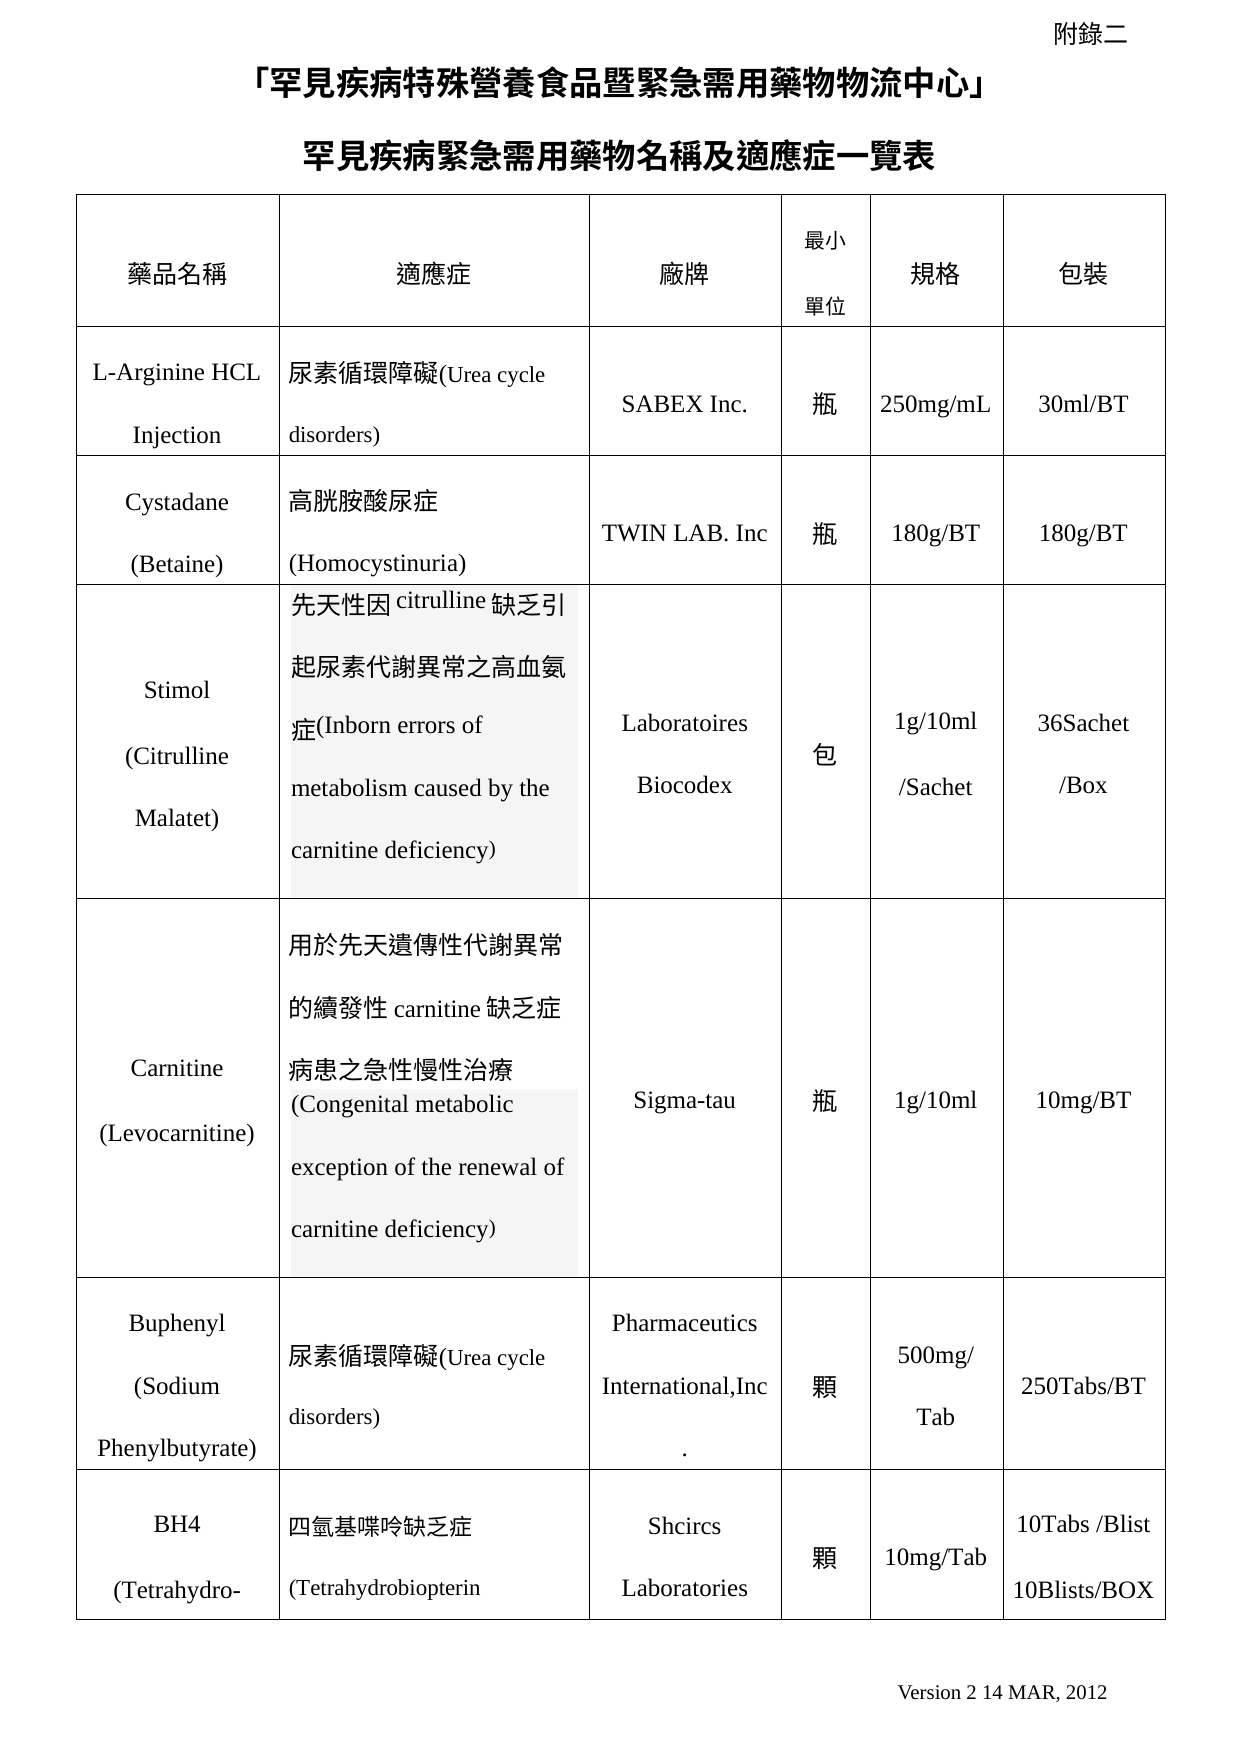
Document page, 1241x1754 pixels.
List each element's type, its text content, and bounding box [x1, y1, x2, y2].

table_cell TWIN LAB. Inc [590, 456, 781, 584]
table_header 適應症 [280, 195, 589, 326]
table_header 廠牌 [590, 195, 781, 326]
table_header 包裝 [1004, 195, 1165, 326]
table_cell Carnitine (Levocarnitine) [77, 899, 279, 1277]
table_cell 瓶 [782, 327, 870, 455]
table_cell 500mg/Tab [871, 1278, 1003, 1469]
text [1038, 6, 1166, 70]
table_cell SABEX Inc. [590, 327, 781, 455]
table_cell 先天性因citrulline缺乏引起尿素代謝異常之高血氨症(Inborn errors of metabolism caused by the carnitine deficiency) [578, 585, 589, 898]
table_cell 用於先天遺傳性代謝異常的續發性carnitine缺乏症病患之急性慢性治療 (Congenital metabolic exception of the renewal of carnitine deficiency) [280, 899, 589, 1277]
table_cell L-Arginine HCL Injection [77, 327, 279, 455]
table_cell Shcircs Laboratories [590, 1470, 781, 1619]
table_cell Stimol (Citrulline Malatet) [77, 585, 279, 898]
table_cell 10mg/Tab [871, 1470, 1003, 1619]
table_cell 尿素循環障礙(Urea cycle disorders) [280, 327, 589, 455]
table_cell 先天性因citrulline缺乏引起尿素代謝異常之高血氨症(Inborn errors of metabolism caused by the carnitine deficiency) [280, 585, 291, 898]
table_cell Sigma-tau [590, 899, 781, 1277]
table_header 藥品名稱 [77, 195, 279, 326]
table_cell 尿素循環障礙(Urea cycle disorders) [280, 1278, 589, 1469]
table_cell 瓶 [782, 899, 870, 1277]
table_cell 180g/BT [871, 456, 1003, 584]
table_cell BH4 (Tetrahydro- [77, 1470, 279, 1619]
table_cell Laboratoires Biocodex [590, 585, 781, 898]
table_cell 36Sachet /Box [1004, 585, 1165, 898]
table_cell 高胱胺酸尿症(Homocystinuria) [280, 456, 589, 584]
table_cell Pharmaceutics International,Inc. [590, 1278, 781, 1469]
table_cell 250Tabs/BT [1004, 1278, 1165, 1469]
table_cell 瓶 [782, 456, 870, 584]
table_cell Buphenyl (Sodium Phenylbutyrate) [77, 1278, 279, 1469]
text 「罕見疾病特殊營養食品暨緊急需用藥物物流中心」 [131, 39, 1107, 101]
table_header 最小 單位 [782, 195, 870, 326]
text 罕見疾病緊急需用藥物名稱及適應症一覽表 [131, 112, 1107, 175]
table_cell 180g/BT [1004, 456, 1165, 584]
table_cell 1g/10ml [871, 899, 1003, 1277]
table_cell 1g/10ml /Sachet [871, 585, 1003, 898]
table_cell 包 [782, 585, 870, 898]
table_header 規格 [871, 195, 1003, 326]
table_cell 10mg/BT [1004, 899, 1165, 1277]
table_cell 顆 [782, 1470, 870, 1619]
table_cell 250mg/mL [871, 327, 1003, 455]
table_cell 10Tabs /Blist 10Blists/BOX [1004, 1470, 1165, 1619]
text 附錄二 [1053, 13, 1151, 51]
table_cell 顆 [782, 1278, 870, 1469]
table_cell Cystadane (Betaine) [77, 456, 279, 584]
table_cell 30ml/BT [1004, 327, 1165, 455]
table_cell 四氫基喋呤缺乏症(Tetrahydrobiopterin [280, 1470, 589, 1619]
